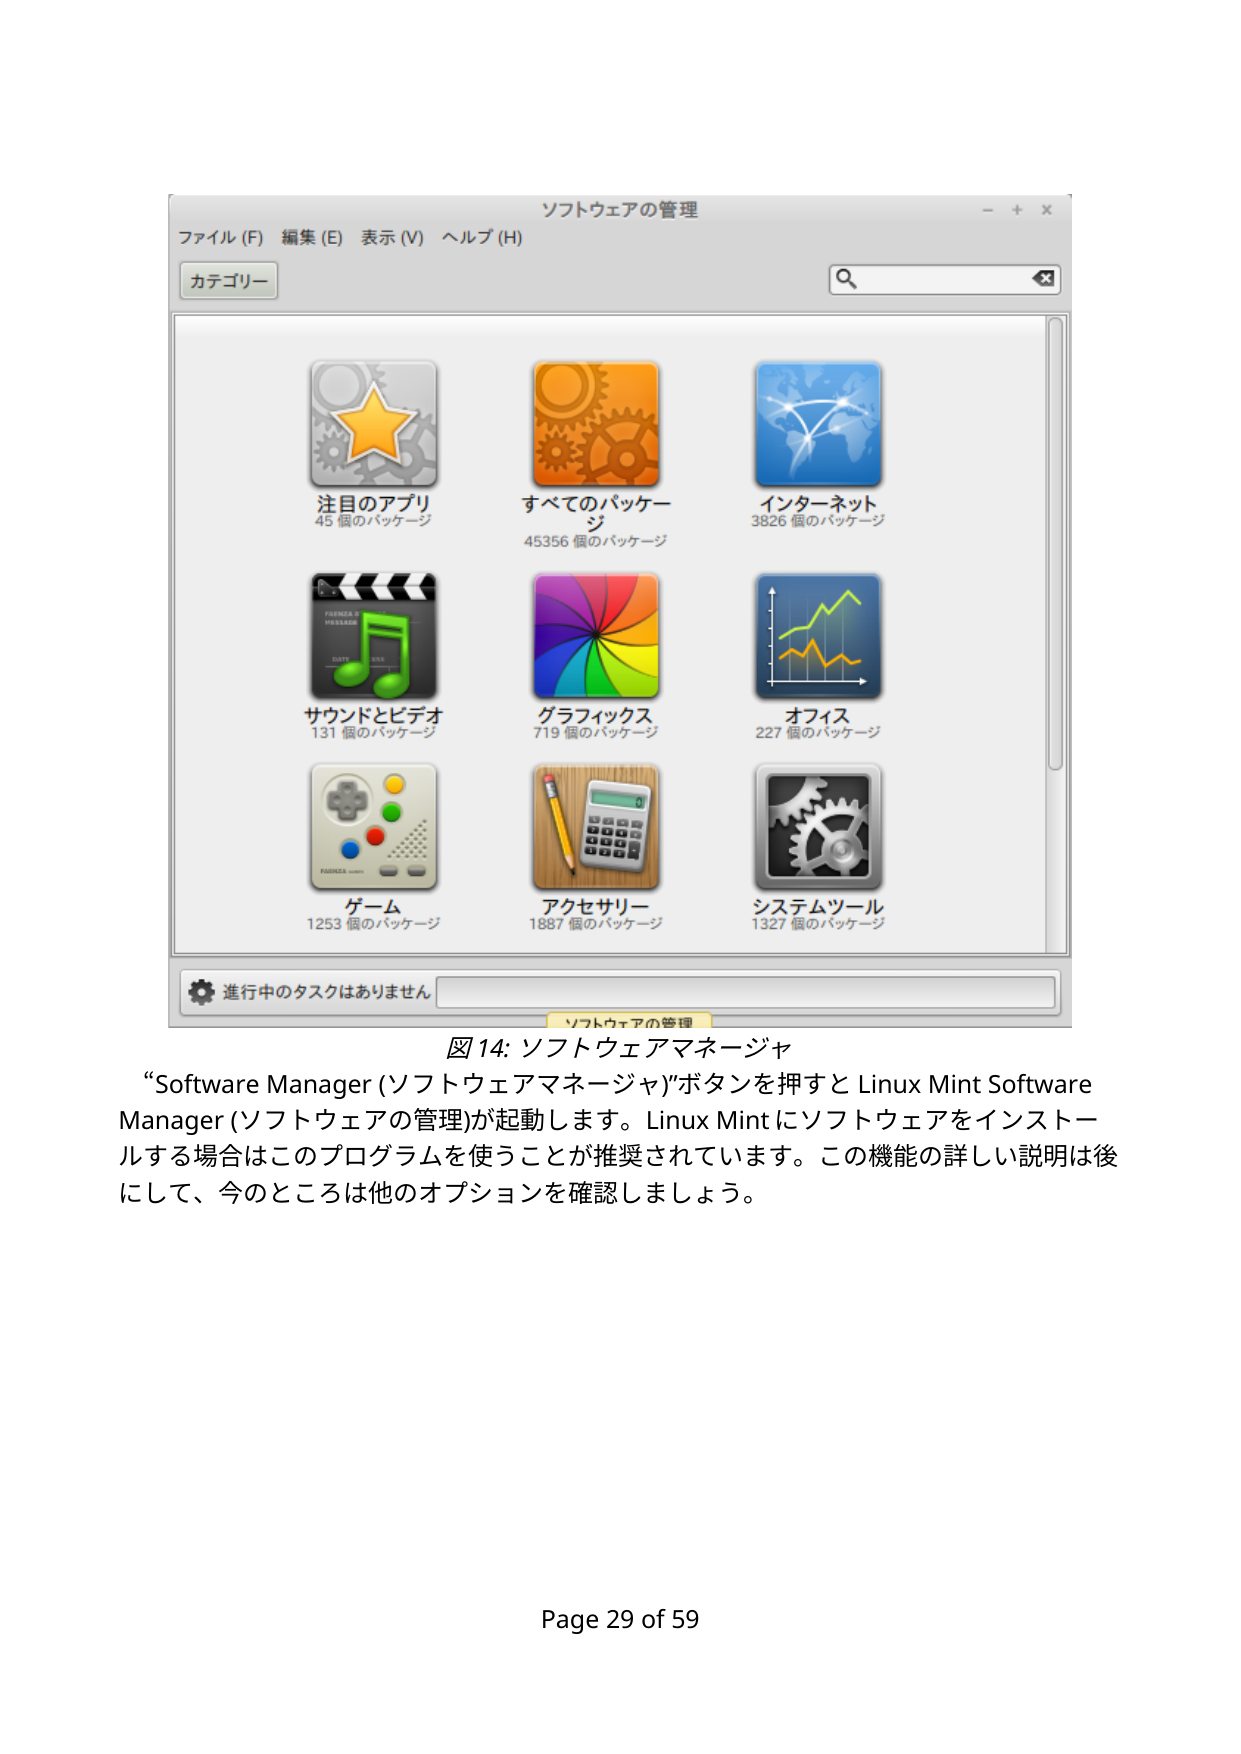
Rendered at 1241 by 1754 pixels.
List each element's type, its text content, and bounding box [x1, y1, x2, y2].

text 図 14: ソフトウェアマネージャ [168, 1028, 1072, 1064]
picture [168, 194, 1072, 1028]
text “Software Manager (ソフトウェアマネージャ)”ボタンを押すとLinux Mint Software Manager (ソフトウェアの管理)が起動します。Linux Mintにソフトウェアをインストールする場合はこのプログラムを使うことが推奨されています。この機能の詳しい説明は後にして、今のところは他のオプションを確認しましょう。 [118, 1005, 1122, 1209]
